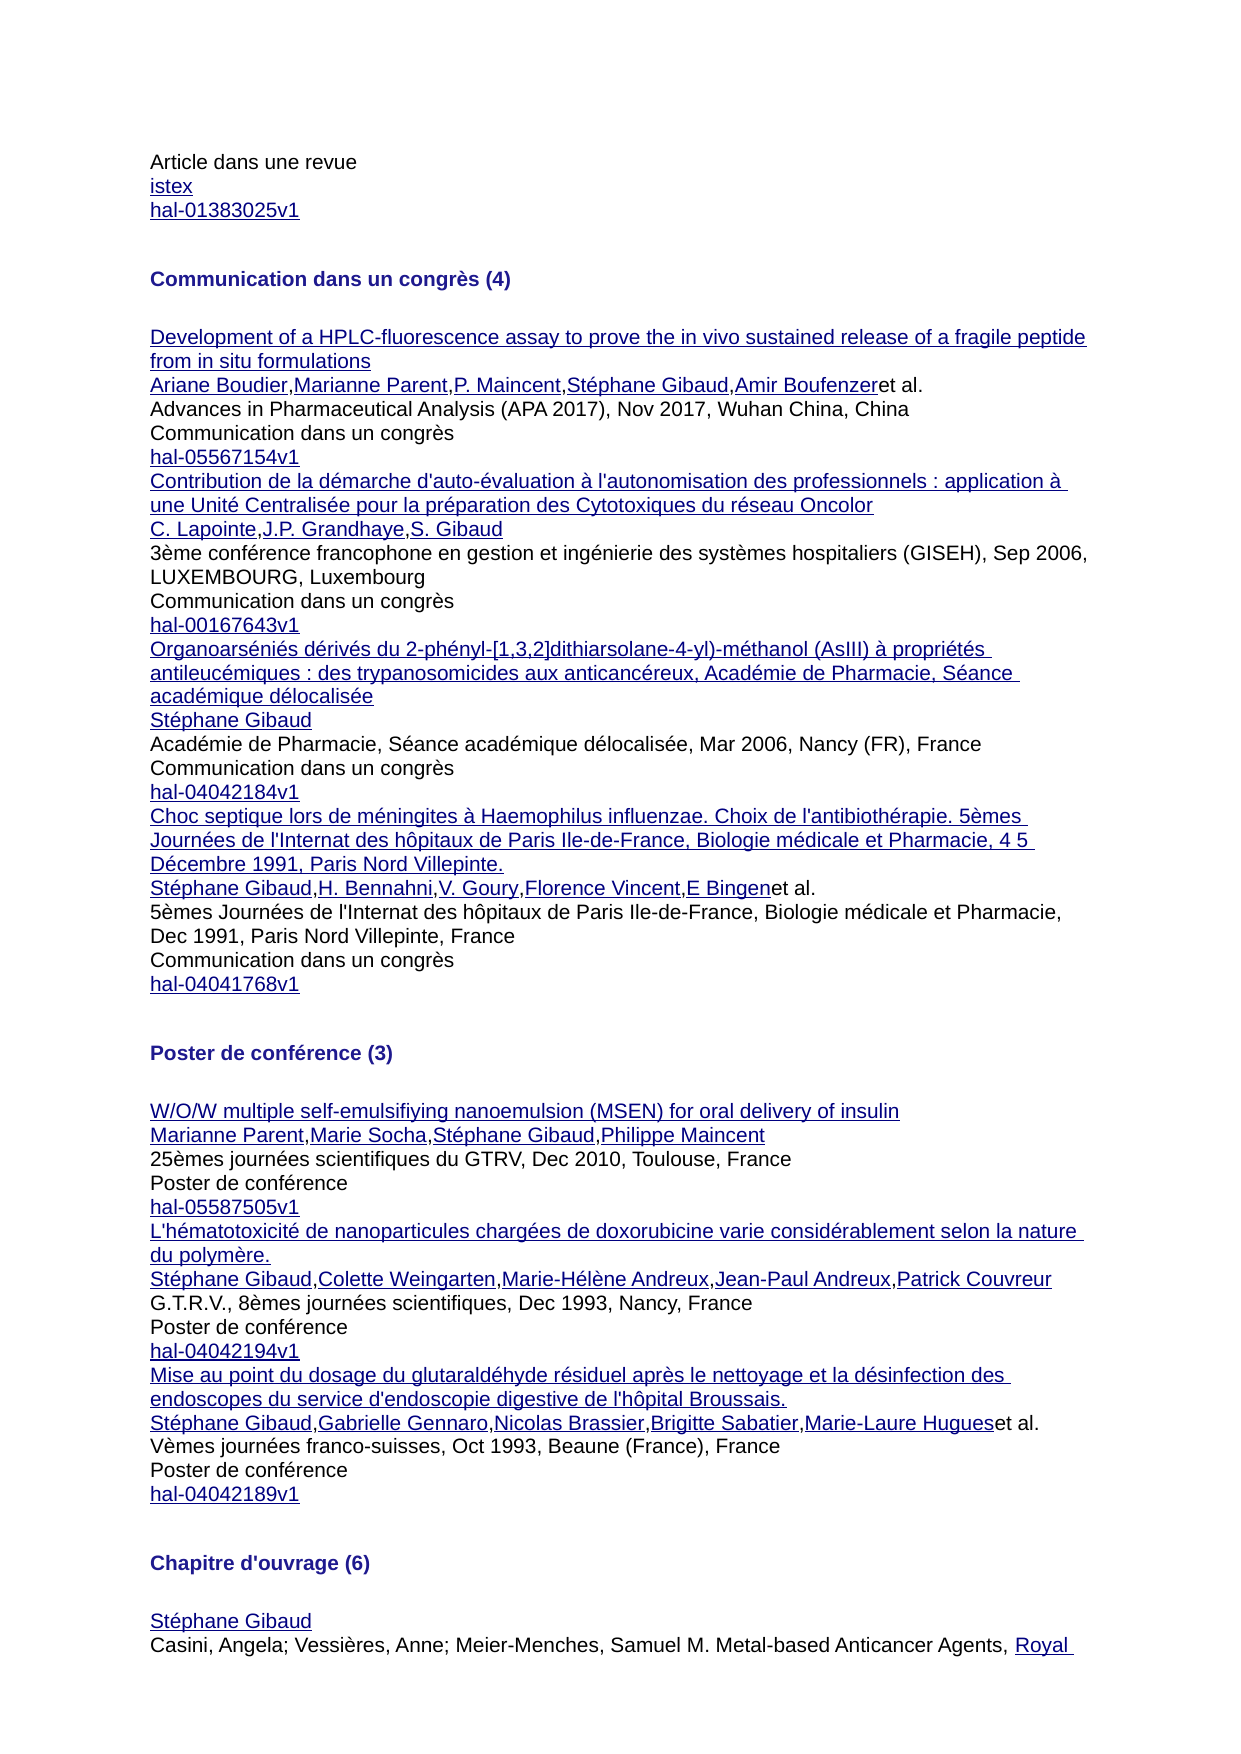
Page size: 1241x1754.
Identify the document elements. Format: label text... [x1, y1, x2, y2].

subtitle Communication dans un congrès (4) [150, 267, 1090, 291]
subtitle Poster de conférence (3) [150, 1041, 1090, 1064]
table_cell Choc septique lors de méningites à Haemophilus influenzae. Choix de l'antibiothérapie. 5èmes Journées de l'Internat des hôpitaux de Paris Ile-de-France, Biologie médicale et Pharmacie, 4 5 Décembre 1991, Paris Nord Villepinte. Stéphane Gibaud,H. Bennahni,V. Goury,Florence Vincent,E Bingenet al. 5èmes Journées de l'Internat des hôpitaux de Paris Ile-de-France, Biologie médicale et Pharmacie, Dec 1991, Paris Nord Villepinte, France Communication dans un congrès hal-04041768v1 [150, 804, 1090, 996]
table_cell L'hématotoxicité de nanoparticules chargées de doxorubicine varie considérablement selon la nature du polymère. Stéphane Gibaud,Colette Weingarten,Marie-Hélène Andreux,Jean-Paul Andreux,Patrick Couvreur G.T.R.V., 8èmes journées scientifiques, Dec 1993, Nancy, France Poster de conférence hal-04042194v1 [150, 1219, 1090, 1362]
table_header Development of a HPLC-fluorescence assay to prove the in vivo sustained release of a fragile peptide from in situ formulations Ariane Boudier,Marianne Parent,P. Maincent,Stéphane Gibaud,Amir Boufenzeret al. Advances in Pharmaceutical Analysis (APA 2017), Nov 2017, Wuhan China, China Communication dans un congrès hal-05567154v1 [150, 325, 1090, 469]
table_cell Article dans une revue istex hal-01383025v1 [150, 150, 1090, 222]
table_cell Mise au point du dosage du glutaraldéhyde résiduel après le nettoyage et la désinfection des endoscopes du service d'endoscopie digestive de l'hôpital Broussais. Stéphane Gibaud,Gabrielle Gennaro,Nicolas Brassier,Brigitte Sabatier,Marie-Laure Hugueset al. Vèmes journées franco-suisses, Oct 1993, Beaune (France), France Poster de conférence hal-04042189v1 [150, 1363, 1090, 1506]
subtitle Chapitre d'ouvrage (6) [150, 1551, 1090, 1575]
table_header W/O/W multiple self-emulsifiying nanoemulsion (MSEN) for oral delivery of insulin Marianne Parent,Marie Socha,Stéphane Gibaud,Philippe Maincent 25èmes journées scientifiques du GTRV, Dec 2010, Toulouse, France Poster de conférence hal-05587505v1 [150, 1099, 1090, 1219]
table_header CHAPTER 8. Arsenic-based Anticancer Agents Stéphane Gibaud Casini, Angela; Vessières, Anne; Meier-Menches, Samuel M. Metal-based Anticancer Agents, Royal Society of Chemistry, pp.196-214, 2019, 978-1-78801-406-9. ⟨10.1039/9781788016452-00196⟩ Chapitre d'ouvrage hal-02112897v1 [150, 1609, 1090, 1657]
table_cell Contribution de la démarche d'auto-évaluation à l'autonomisation des professionnels : application à une Unité Centralisée pour la préparation des Cytotoxiques du réseau Oncolor C. Lapointe,J.P. Grandhaye,S. Gibaud 3ème conférence francophone en gestion et ingénierie des systèmes hospitaliers (GISEH), Sep 2006, LUXEMBOURG, Luxembourg Communication dans un congrès hal-00167643v1 [150, 469, 1090, 636]
table_cell Organoarséniés dérivés du 2-phényl-[1,3,2]dithiarsolane-4-yl)-méthanol (AsIII) à propriétés antileucémiques : des trypanosomicides aux anticancéreux, Académie de Pharmacie, Séance académique délocalisée Stéphane Gibaud Académie de Pharmacie, Séance académique délocalisée, Mar 2006, Nancy (FR), France Communication dans un congrès hal-04042184v1 [150, 636, 1090, 804]
